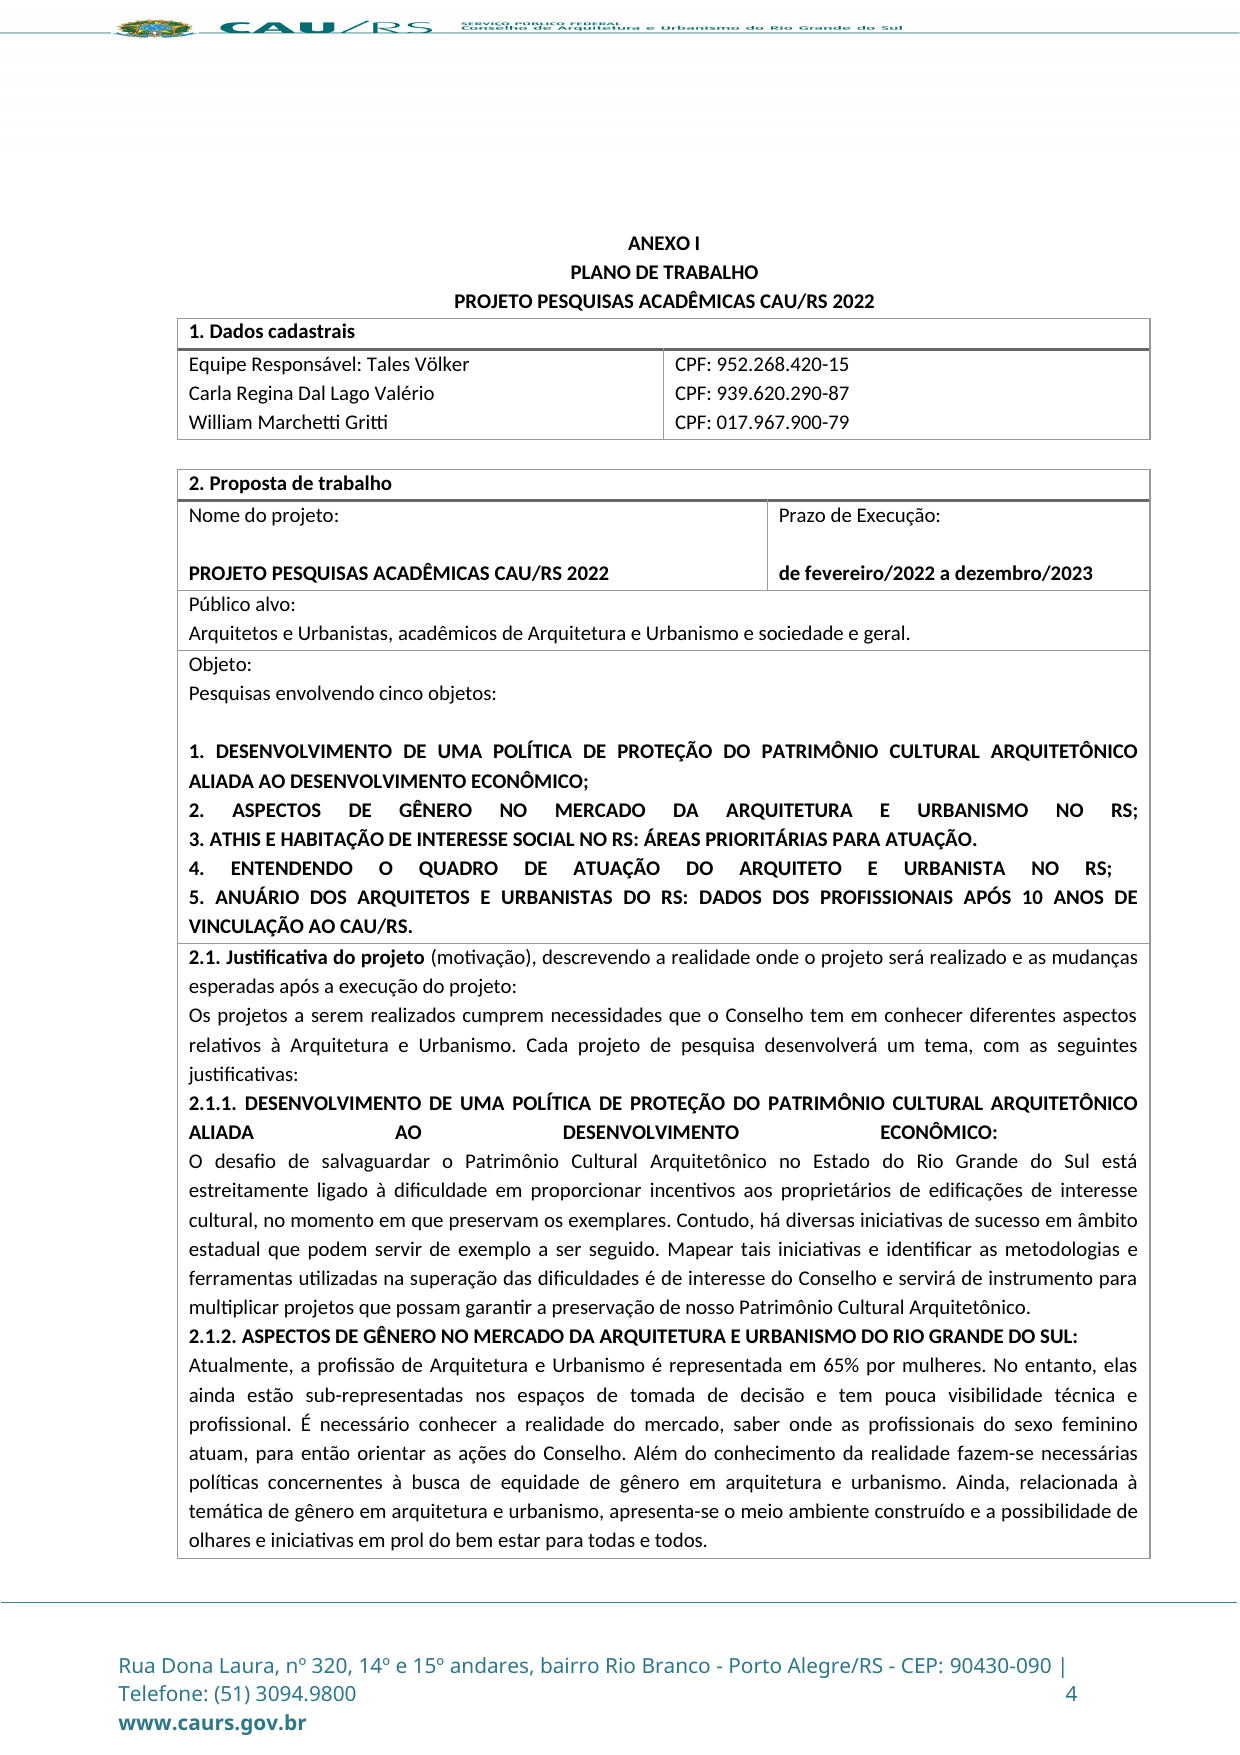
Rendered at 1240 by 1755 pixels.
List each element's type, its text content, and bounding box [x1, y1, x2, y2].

text ANEXO I [177, 230, 1151, 256]
table_cell CPF: 952.268.420-15 CPF: 939.620.290-87 CPF: 017.967.900-79 [664, 351, 1149, 439]
table_header 1. Dados cadastrais [178, 319, 1149, 348]
table_cell Público alvo: Arquitetos e Urbanistas, acadêmicos de Arquitetura e Urbanismo e sociedade e geral. [178, 591, 1149, 650]
table_cell 2.1. Justificativa do projeto (motivação), descrevendo a realidade onde o projeto será realizado e as mudanças esperadas após a execução do projeto: Os projetos a serem realizados cumprem necessidades que o Conselho tem em conhecer diferentes aspectos relativos à Arquitetura e Urbanismo. Cada projeto de pesquisa desenvolverá um tema, com as seguintes justificativas: 2.1.1. DESENVOLVIMENTO DE UMA POLÍTICA DE PROTEÇÃO DO PATRIMÔNIO CULTURAL ARQUITETÔNICO ALIADA AO DESENVOLVIMENTO ECONÔMICO: O desafio de salvaguardar o Patrimônio Cultural Arquitetônico no Estado do Rio Grande do Sul está estreitamente ligado à dificuldade em proporcionar incentivos aos proprietários de edificações de interesse cultural, no momento em que preservam os exemplares. Contudo, há diversas iniciativas de sucesso em âmbito estadual que podem servir de exemplo a ser seguido. Mapear tais iniciativas e identificar as metodologias e ferramentas utilizadas na superação das dificuldades é de interesse do Conselho e servirá de instrumento para multiplicar projetos que possam garantir a preservação de nosso Patrimônio Cultural Arquitetônico. 2.1.2. ASPECTOS DE GÊNERO NO MERCADO DA ARQUITETURA E URBANISMO DO RIO GRANDE DO SUL: Atualmente, a profissão de Arquitetura e Urbanismo é representada em 65% por mulheres. No entanto, elas ainda estão sub-representadas nos espaços de tomada de decisão e tem pouca visibilidade técnica e profissional. É necessário conhecer a realidade do mercado, saber onde as profissionais do sexo feminino atuam, para então orientar as ações do Conselho. Além do conhecimento da realidade fazem-se necessárias políticas concernentes à busca de equidade de gênero em arquitetura e urbanismo. Ainda, relacionada à temática de gênero em arquitetura e urbanismo, apresenta-se o meio ambiente construído e a possibilidade de olhares e iniciativas em prol do bem estar para todas e todos. [178, 944, 1149, 1557]
text PROJETO PESQUISAS ACADÊMICAS CAU/RS 2022 [177, 288, 1152, 314]
text PLANO DE TRABALHO [177, 259, 1152, 285]
table_cell Objeto: Pesquisas envolvendo cinco objetos: 1. DESENVOLVIMENTO DE UMA POLÍTICA DE PROTEÇÃO DO PATRIMÔNIO CULTURAL ARQUITETÔNICO ALIADA AO DESENVOLVIMENTO ECONÔMICO; 2. ASPECTOS DE GÊNERO NO MERCADO DA ARQUITETURA E URBANISMO NO RS; 3. ATHIS E HABITAÇÃO DE INTERESSE SOCIAL NO RS: ÁREAS PRIORITÁRIAS PARA ATUAÇÃO. 4. ENTENDENDO O QUADRO DE ATUAÇÃO DO ARQUITETO E URBANISTA NO RS; 5. ANUÁRIO DOS ARQUITETOS E URBANISTAS DO RS: DADOS DOS PROFISSIONAIS APÓS 10 ANOS DE VINCULAÇÃO AO CAU/RS. [178, 651, 1149, 943]
table_header 2. Proposta de trabalho [178, 470, 1149, 499]
table_cell Nome do projeto: PROJETO PESQUISAS ACADÊMICAS CAU/RS 2022 [178, 502, 767, 590]
table_cell Equipe Responsável: Tales Völker Carla Regina Dal Lago Valério William Marchetti Gritti [178, 351, 663, 439]
table_cell Prazo de Execução: de fevereiro/2022 a dezembro/2023 [768, 502, 1149, 590]
